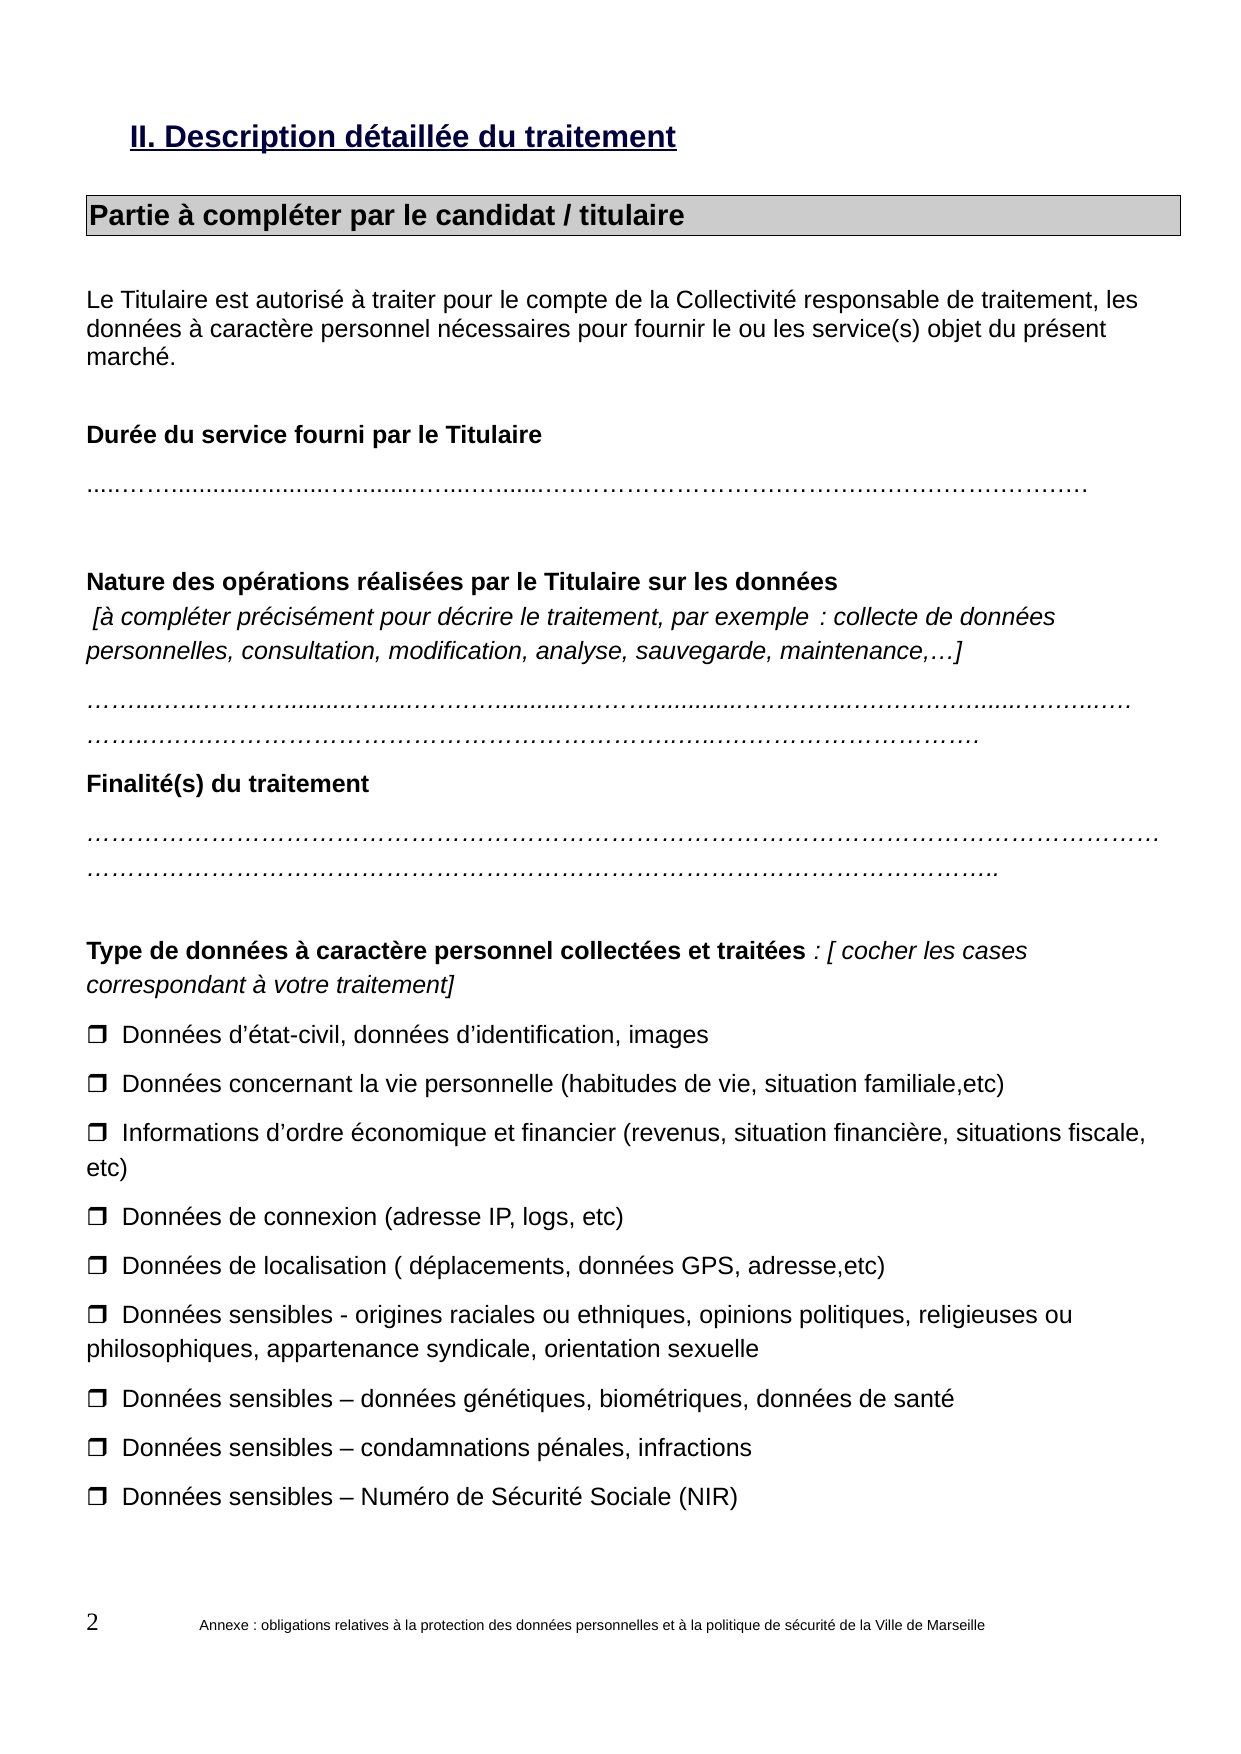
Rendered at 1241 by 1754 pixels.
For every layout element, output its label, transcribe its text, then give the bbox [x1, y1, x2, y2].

text r Données concernant la vie personnelle (habitudes de vie, situation familiale,etc) [86, 1069, 1181, 1098]
subtitle II. Description détaillée du traitement [129, 118, 1181, 183]
text Le Titulaire est autorisé à traiter pour le compte de la Collectivité responsable de traitement, les données à caractère personnel nécessaires pour fournir le ou les service(s) objet du présent marché. [86, 256, 1181, 371]
text r Informations d’ordre économique et financier (revenus, situation financière, situations fiscale, etc) [86, 1118, 1181, 1181]
text .....…….......................….........…....….......….…………………….…….…..….….…….…….…. [86, 469, 1181, 498]
text Type de données à caractère personnel collectées et traitées : [ cocher les cases correspondant à votre traitement] [86, 936, 1181, 999]
text ……....…..….……..........….....…….…...........….…….............….….…...….….….….......….…...….……..….….………………………………………………..…..….………………………. [86, 685, 1181, 749]
text Finalité(s) du traitement [86, 769, 1181, 798]
text Durée du service fourni par le Titulaire [86, 420, 1181, 449]
text ………………………………………………………………………………………………………………………………………………………………………………………………………………….. [86, 818, 1181, 916]
text r Données sensibles – Numéro de Sécurité Sociale (NIR) [86, 1482, 1181, 1511]
text r Données sensibles - origines raciales ou ethniques, opinions politiques, religieuses ou philosophiques, appartenance syndicale, orientation sexuelle [86, 1300, 1181, 1363]
text Partie à compléter par le candidat / titulaire [87, 196, 1180, 235]
text r Données sensibles – données génétiques, biométriques, données de santé [86, 1383, 1181, 1412]
text r Données de localisation ( déplacements, données GPS, adresse,etc) [86, 1251, 1181, 1279]
text r Données d’état-civil, données d’identification, images [86, 1019, 1181, 1048]
text r Données sensibles – condamnations pénales, infractions [86, 1433, 1181, 1462]
text Nature des opérations réalisées par le Titulaire sur les données [à compléter précisément pour décrire le traitement, par exemple : collecte de données personnelles, consultation, modification, analyse, sauvegarde, maintenance,…] [86, 567, 1181, 665]
text r Données de connexion (adresse IP, logs, etc) [86, 1202, 1181, 1230]
